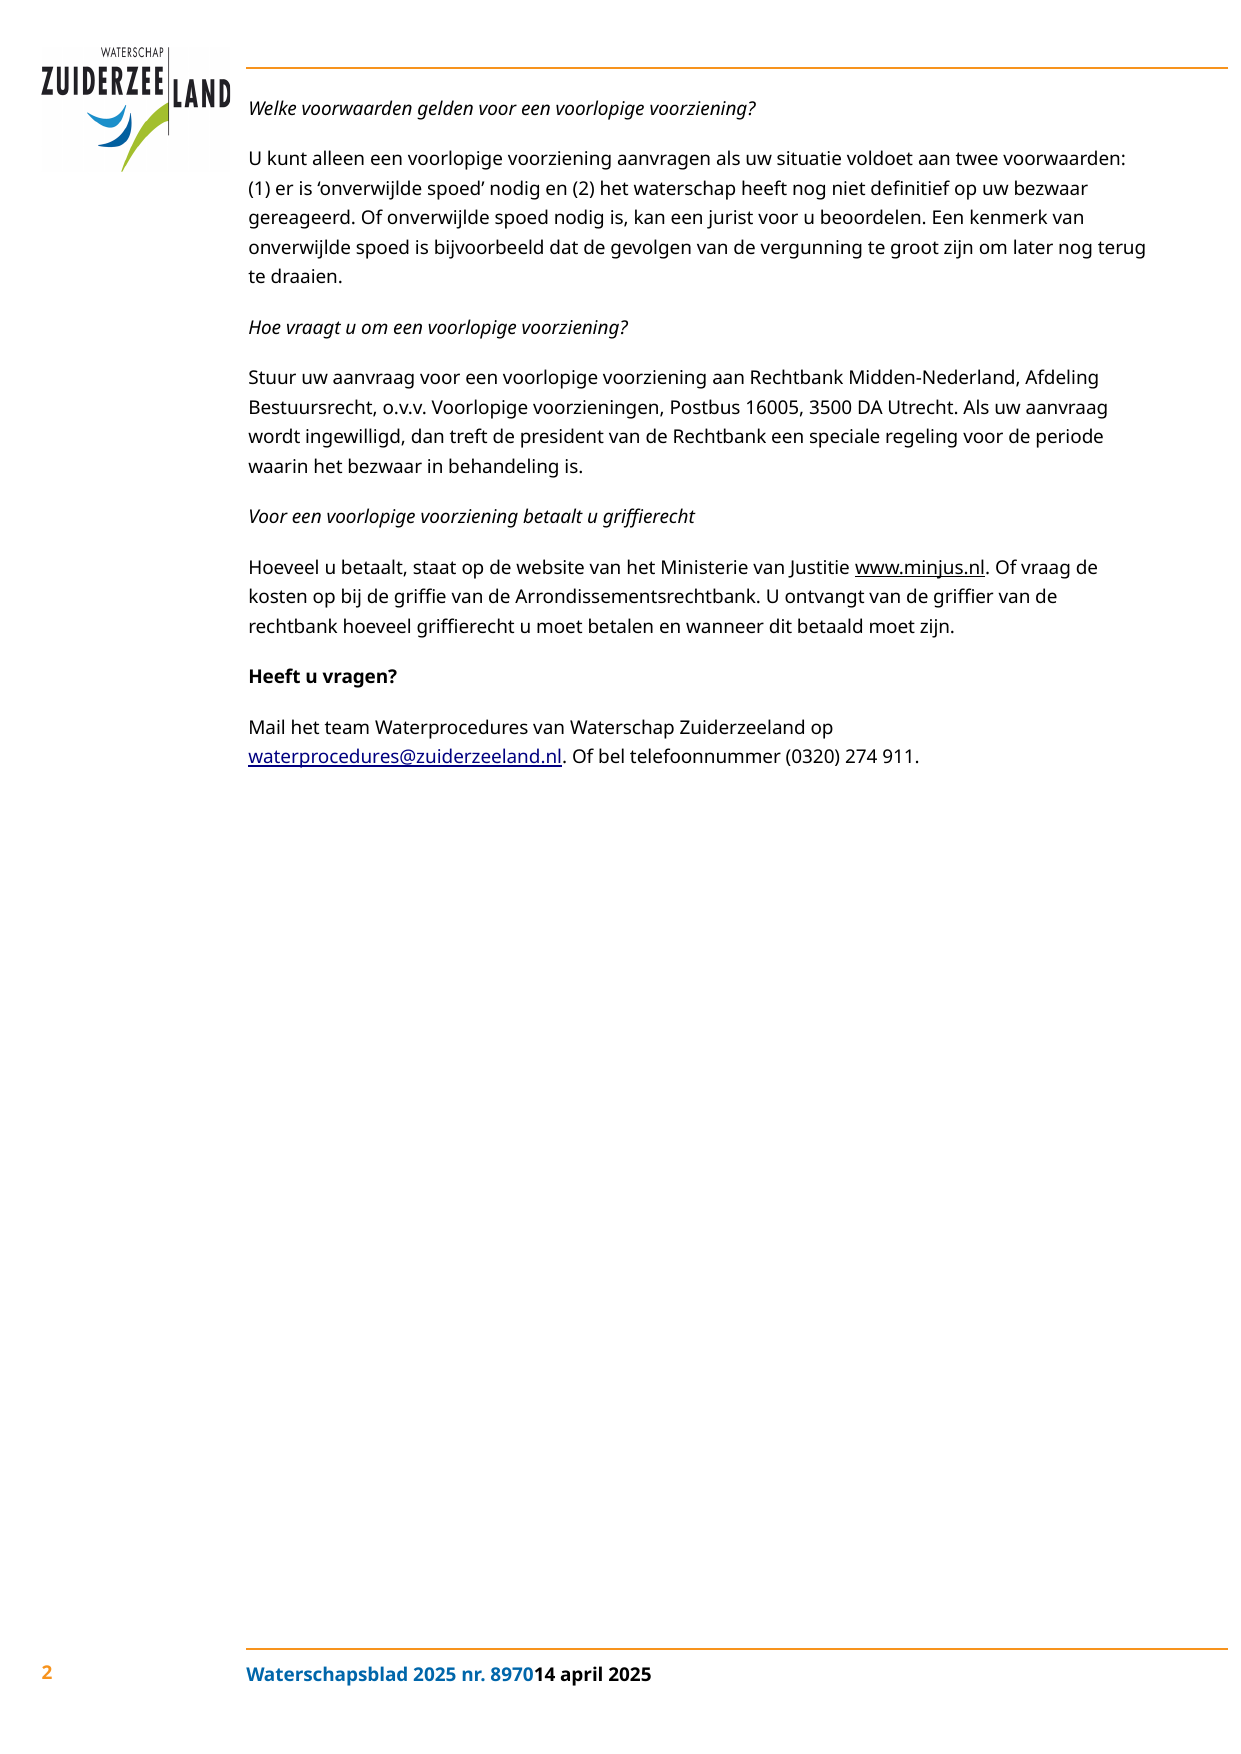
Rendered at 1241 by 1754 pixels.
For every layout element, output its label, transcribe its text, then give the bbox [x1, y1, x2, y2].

text Mail het team Waterprocedures van Waterschap Zuiderzeeland op waterprocedures@zuiderzeeland.nl. Of bel telefoonnummer (0320) 274 911. [248, 714, 1152, 769]
text Heeft u vragen? [248, 663, 1152, 689]
text Welke voorwaarden gelden voor een voorlopige voorziening? [248, 95, 1152, 121]
text Stuur uw aanvraag voor een voorlopige voorziening aan Rechtbank Midden-Nederland, Afdeling Bestuursrecht, o.v.v. Voorlopige voorzieningen, Postbus 16005, 3500 DA Utrecht. Als uw aanvraag wordt ingewilligd, dan treft de president van de Rechtbank een speciale regeling voor de periode waarin het bezwaar in behandeling is. [248, 364, 1152, 479]
text U kunt alleen een voorlopige voorziening aanvragen als uw situatie voldoet aan twee voorwaarden: (1) er is ‘onverwijlde spoed’ nodig en (2) het waterschap heeft nog niet definitief op uw bezwaar gereageerd. Of onverwijlde spoed nodig is, kan een jurist voor u beoordelen. Een kenmerk van onverwijlde spoed is bijvoorbeeld dat de gevolgen van de vergunning te groot zijn om later nog terug te draaien. [248, 145, 1152, 289]
text Hoeveel u betaalt, staat op de website van het Ministerie van Justitie www.minjus.nl. Of vraag de kosten op bij de griffie van de Arrondissementsrechtbank. U ontvangt van de griffier van de rechtbank hoeveel griffierecht u moet betalen en wanneer dit betaald moet zijn. [248, 554, 1152, 639]
picture [41, 47, 231, 172]
text Voor een voorlopige voorziening betaalt u griffierecht [248, 503, 1152, 529]
text Hoe vraagt u om een voorlopige voorziening? [248, 314, 1152, 340]
